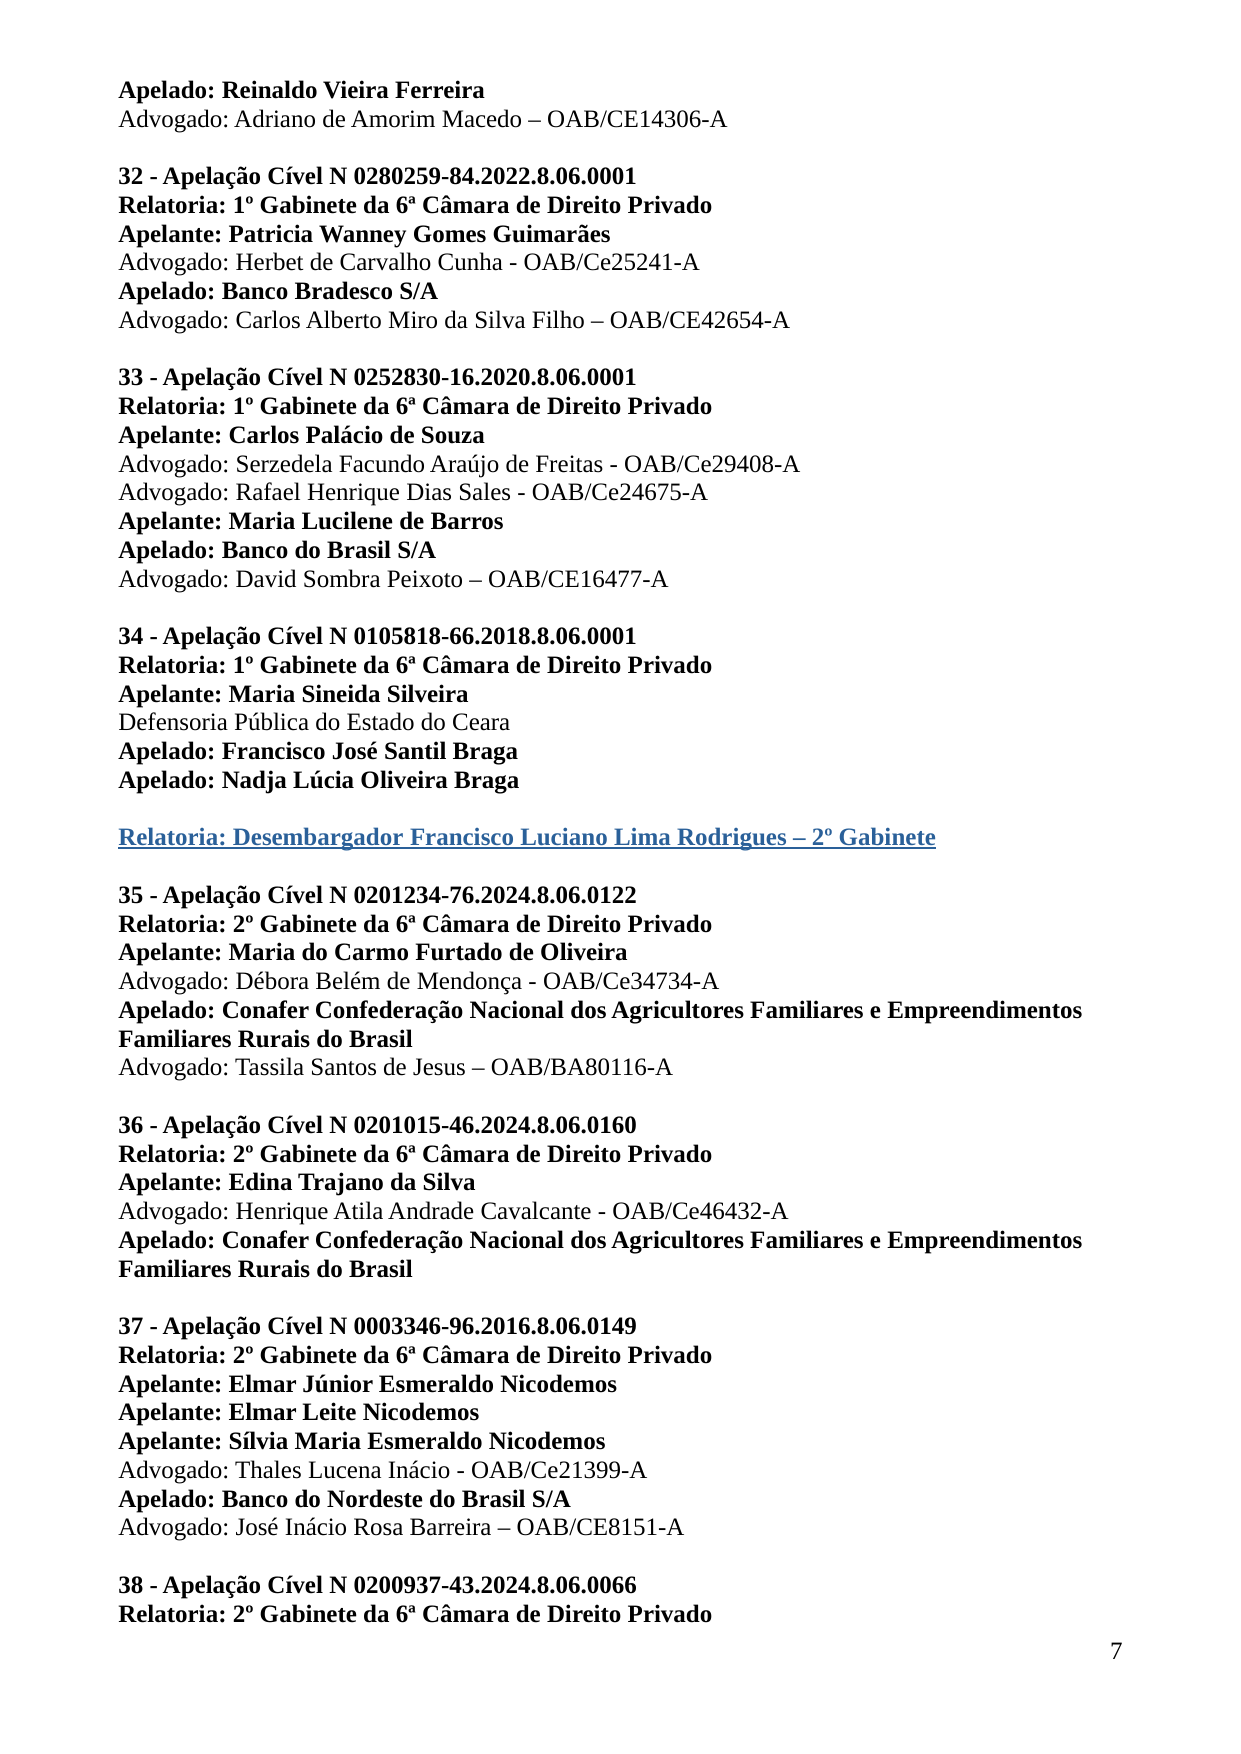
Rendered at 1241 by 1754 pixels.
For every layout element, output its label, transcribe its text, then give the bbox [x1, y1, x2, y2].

text Relatoria: Desembargador Francisco Luciano Lima Rodrigues – 2º Gabinete [118, 822, 1122, 851]
text Defensoria Pública do Estado do Ceara Apelado: Francisco José Santil Braga Apelado: Nadja Lúcia Oliveira Braga [118, 707, 1122, 794]
text 35 - Apelação Cível N 0201234-76.2024.8.06.0122 Relatoria: 2º Gabinete da 6ª Câmara de Direito Privado Apelante: Maria do Carmo Furtado de Oliveira Advogado: Débora Belém de Mendonça - OAB/Ce34734-A Apelado: Conafer Confederação Nacional dos Agricultores Familiares e Empreendimentos Familiares Rurais do Brasil Advogado: Tassila Santos de Jesus – OAB/BA80116-A [118, 851, 1122, 1081]
text 37 - Apelação Cível N 0003346-96.2016.8.06.0149 Relatoria: 2º Gabinete da 6ª Câmara de Direito Privado Apelante: Elmar Júnior Esmeraldo Nicodemos Apelante: Elmar Leite Nicodemos Apelante: Sílvia Maria Esmeraldo Nicodemos Advogado: Thales Lucena Inácio - OAB/Ce21399-A Apelado: Banco do Nordeste do Brasil S/A Advogado: José Inácio Rosa Barreira – OAB/CE8151-A [118, 1282, 1122, 1541]
text 32 - Apelação Cível N 0280259-84.2022.8.06.0001 Relatoria: 1º Gabinete da 6ª Câmara de Direito Privado Apelante: Patricia Wanney Gomes Guimarães Advogado: Herbet de Carvalho Cunha - OAB/Ce25241-A Apelado: Banco Bradesco S/A Advogado: Carlos Alberto Miro da Silva Filho – OAB/CE42654-A [118, 132, 1122, 334]
text 38 - Apelação Cível N 0200937-43.2024.8.06.0066 Relatoria: 2º Gabinete da 6ª Câmara de Direito Privado [118, 1541, 1122, 1627]
text Apelado: Reinaldo Vieira Ferreira Advogado: Adriano de Amorim Macedo – OAB/CE14306-A [118, 75, 1122, 132]
text 33 - Apelação Cível N 0252830-16.2020.8.06.0001 Relatoria: 1º Gabinete da 6ª Câmara de Direito Privado Apelante: Carlos Palácio de Souza Advogado: Serzedela Facundo Araújo de Freitas - OAB/Ce29408-A Advogado: Rafael Henrique Dias Sales - OAB/Ce24675-A Apelante: Maria Lucilene de Barros Apelado: Banco do Brasil S/A Advogado: David Sombra Peixoto – OAB/CE16477-A [118, 334, 1122, 592]
text 34 - Apelação Cível N 0105818-66.2018.8.06.0001 Relatoria: 1º Gabinete da 6ª Câmara de Direito Privado Apelante: Maria Sineida Silveira [118, 592, 1122, 707]
text 36 - Apelação Cível N 0201015-46.2024.8.06.0160 Relatoria: 2º Gabinete da 6ª Câmara de Direito Privado Apelante: Edina Trajano da Silva Advogado: Henrique Atila Andrade Cavalcante - OAB/Ce46432-A Apelado: Conafer Confederação Nacional dos Agricultores Familiares e Empreendimentos Familiares Rurais do Brasil [118, 1081, 1122, 1282]
